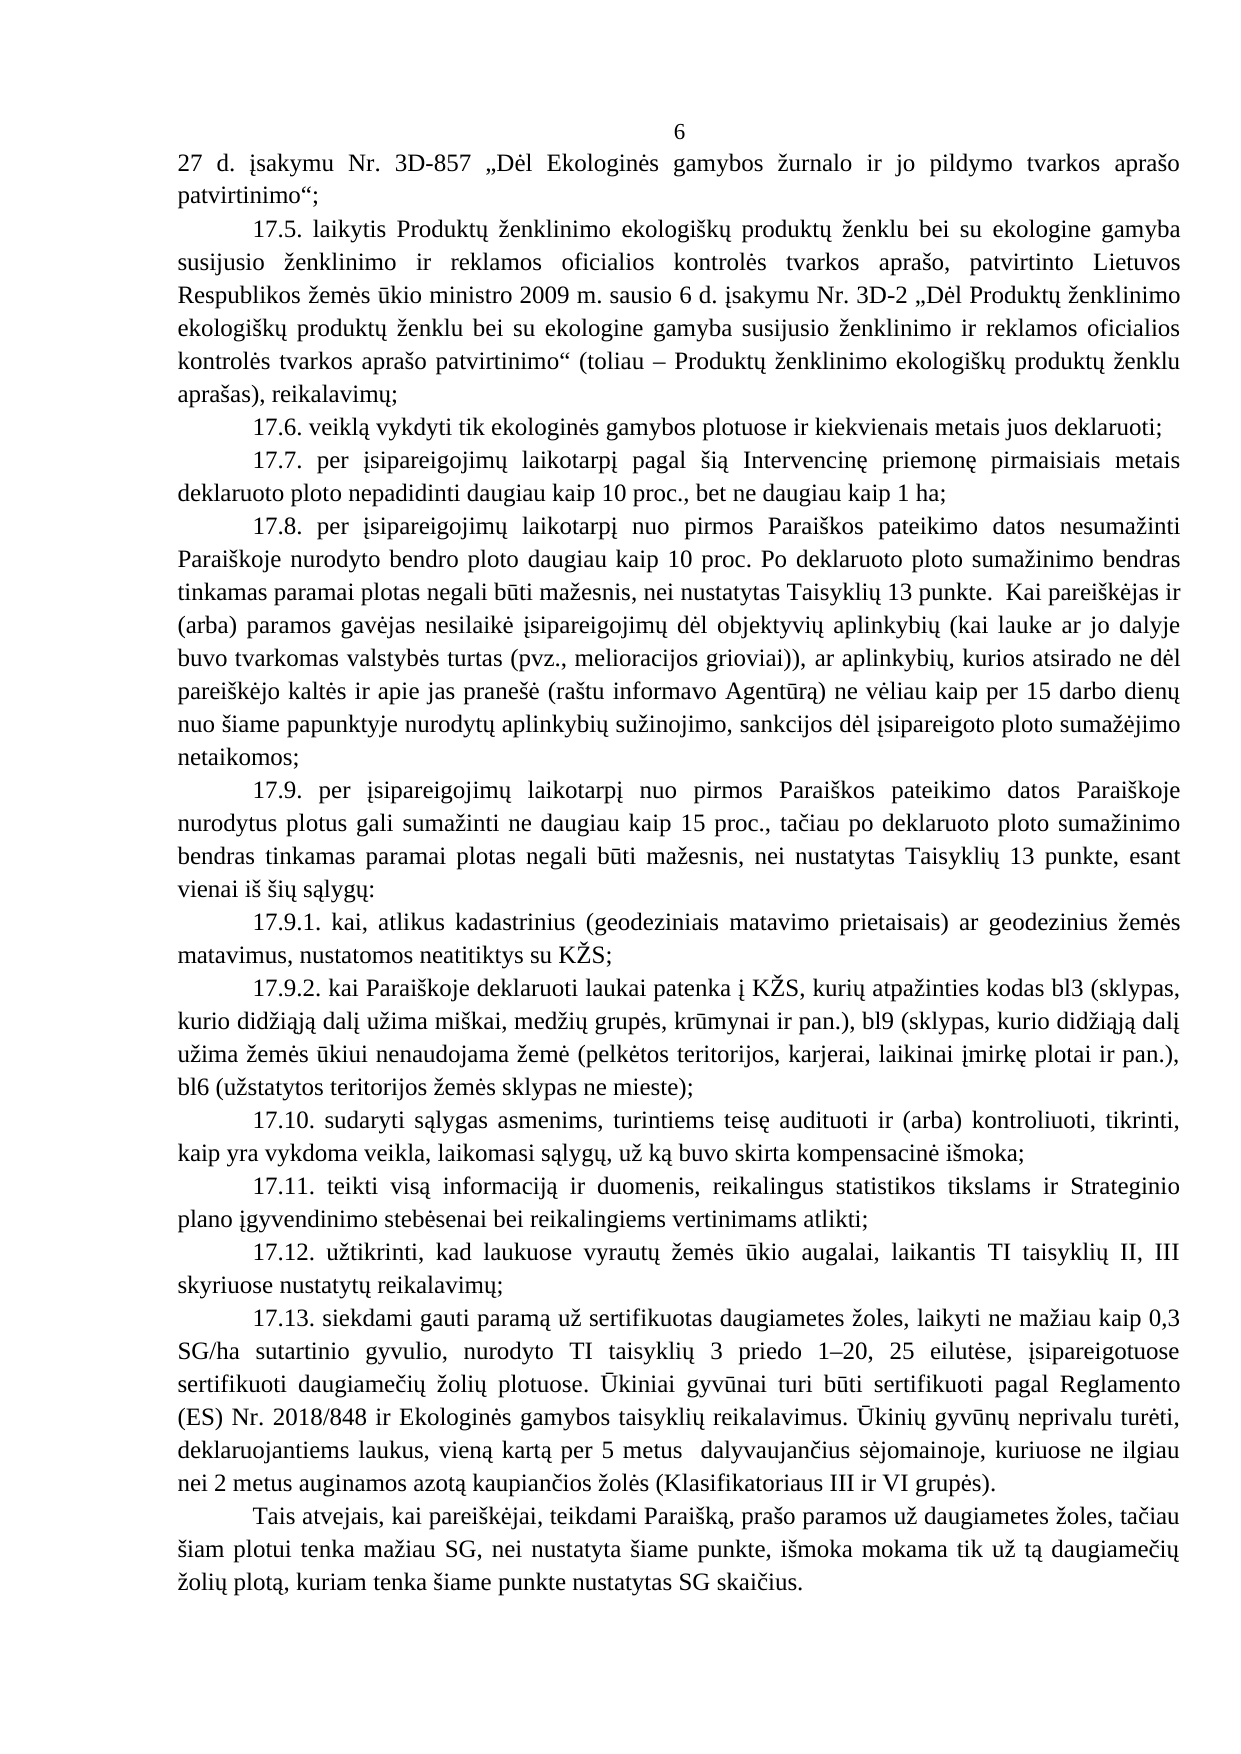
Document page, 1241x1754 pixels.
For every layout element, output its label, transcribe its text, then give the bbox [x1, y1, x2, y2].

text 27 d. įsakymu Nr. 3D-857 „Dėl Ekologinės gamybos žurnalo ir jo pildymo tvarkos aprašo patvirtinimo“; [177, 148, 1181, 209]
text 17.8. per įsipareigojimų laikotarpį nuo pirmos Paraiškos pateikimo datos nesumažinti Paraiškoje nurodyto bendro ploto daugiau kaip 10 proc. Po deklaruoto ploto sumažinimo bendras tinkamas paramai plotas negali būti mažesnis, nei nustatytas Taisyklių 13 punkte. Kai pareiškėjas ir (arba) paramos gavėjas nesilaikė įsipareigojimų dėl objektyvių aplinkybių (kai lauke ar jo dalyje buvo tvarkomas valstybės turtas (pvz., melioracijos grioviai)), ar aplinkybių, kurios atsirado ne dėl pareiškėjo kaltės ir apie jas pranešė (raštu informavo Agentūrą) ne vėliau kaip per 15 darbo dienų nuo šiame papunktyje nurodytų aplinkybių sužinojimo, sankcijos dėl įsipareigoto ploto sumažėjimo netaikomos; [177, 511, 1181, 771]
text 17.9.1. kai, atlikus kadastrinius (geodeziniais matavimo prietaisais) ar geodezinius žemės matavimus, nustatomos neatitiktys su KŽS; [177, 907, 1181, 969]
text 17.9.2. kai Paraiškoje deklaruoti laukai patenka į KŽS, kurių atpažinties kodas bl3 (sklypas, kurio didžiąją dalį užima miškai, medžių grupės, krūmynai ir pan.), bl9 (sklypas, kurio didžiąją dalį užima žemės ūkiui nenaudojama žemė (pelkėtos teritorijos, karjerai, laikinai įmirkę plotai ir pan.), bl6 (užstatytos teritorijos žemės sklypas ne mieste); [177, 973, 1181, 1101]
text 17.11. teikti visą informaciją ir duomenis, reikalingus statistikos tikslams ir Strateginio plano įgyvendinimo stebėsenai bei reikalingiems vertinimams atlikti; [177, 1171, 1181, 1233]
text 17.9. per įsipareigojimų laikotarpį nuo pirmos Paraiškos pateikimo datos Paraiškoje nurodytus plotus gali sumažinti ne daugiau kaip 15 proc., tačiau po deklaruoto ploto sumažinimo bendras tinkamas paramai plotas negali būti mažesnis, nei nustatytas Taisyklių 13 punkte, esant vienai iš šių sąlygų: [177, 775, 1181, 903]
text 17.7. per įsipareigojimų laikotarpį pagal šią Intervencinę priemonę pirmaisiais metais deklaruoto ploto nepadidinti daugiau kaip 10 proc., bet ne daugiau kaip 1 ha; [177, 445, 1181, 507]
text Tais atvejais, kai pareiškėjai, teikdami Paraišką, prašo paramos už daugiametes žoles, tačiau šiam plotui tenka mažiau SG, nei nustatyta šiame punkte, išmoka mokama tik už tą daugiamečių žolių plotą, kuriam tenka šiame punkte nustatytas SG skaičius. [177, 1501, 1181, 1596]
text 17.12. užtikrinti, kad laukuose vyrautų žemės ūkio augalai, laikantis TI taisyklių II, III skyriuose nustatytų reikalavimų; [177, 1237, 1181, 1299]
text 17.5. laikytis Produktų ženklinimo ekologiškų produktų ženklu bei su ekologine gamyba susijusio ženklinimo ir reklamos oficialios kontrolės tvarkos aprašo, patvirtinto Lietuvos Respublikos žemės ūkio ministro 2009 m. sausio 6 d. įsakymu Nr. 3D-2 „Dėl Produktų ženklinimo ekologiškų produktų ženklu bei su ekologine gamyba susijusio ženklinimo ir reklamos oficialios kontrolės tvarkos aprašo patvirtinimo“ (toliau – Produktų ženklinimo ekologiškų produktų ženklu aprašas), reikalavimų; [177, 214, 1181, 407]
text 17.10. sudaryti sąlygas asmenims, turintiems teisę audituoti ir (arba) kontroliuoti, tikrinti, kaip yra vykdoma veikla, laikomasi sąlygų, už ką buvo skirta kompensacinė išmoka; [177, 1105, 1181, 1167]
text 17.13. siekdami gauti paramą už sertifikuotas daugiametes žoles, laikyti ne mažiau kaip 0,3 SG/ha sutartinio gyvulio, nurodyto TI taisyklių 3 priedo 1–20, 25 eilutėse, įsipareigotuose sertifikuoti daugiamečių žolių plotuose. Ūkiniai gyvūnai turi būti sertifikuoti pagal Reglamento (ES) Nr. 2018/848 ir Ekologinės gamybos taisyklių reikalavimus. Ūkinių gyvūnų neprivalu turėti, deklaruojantiems laukus, vieną kartą per 5 metus dalyvaujančius sėjomainoje, kuriuose ne ilgiau nei 2 metus auginamos azotą kaupiančios žolės (Klasifikatoriaus III ir VI grupės). [177, 1303, 1181, 1497]
text 17.6. veiklą vykdyti tik ekologinės gamybos plotuose ir kiekvienais metais juos deklaruoti; [177, 412, 1181, 441]
